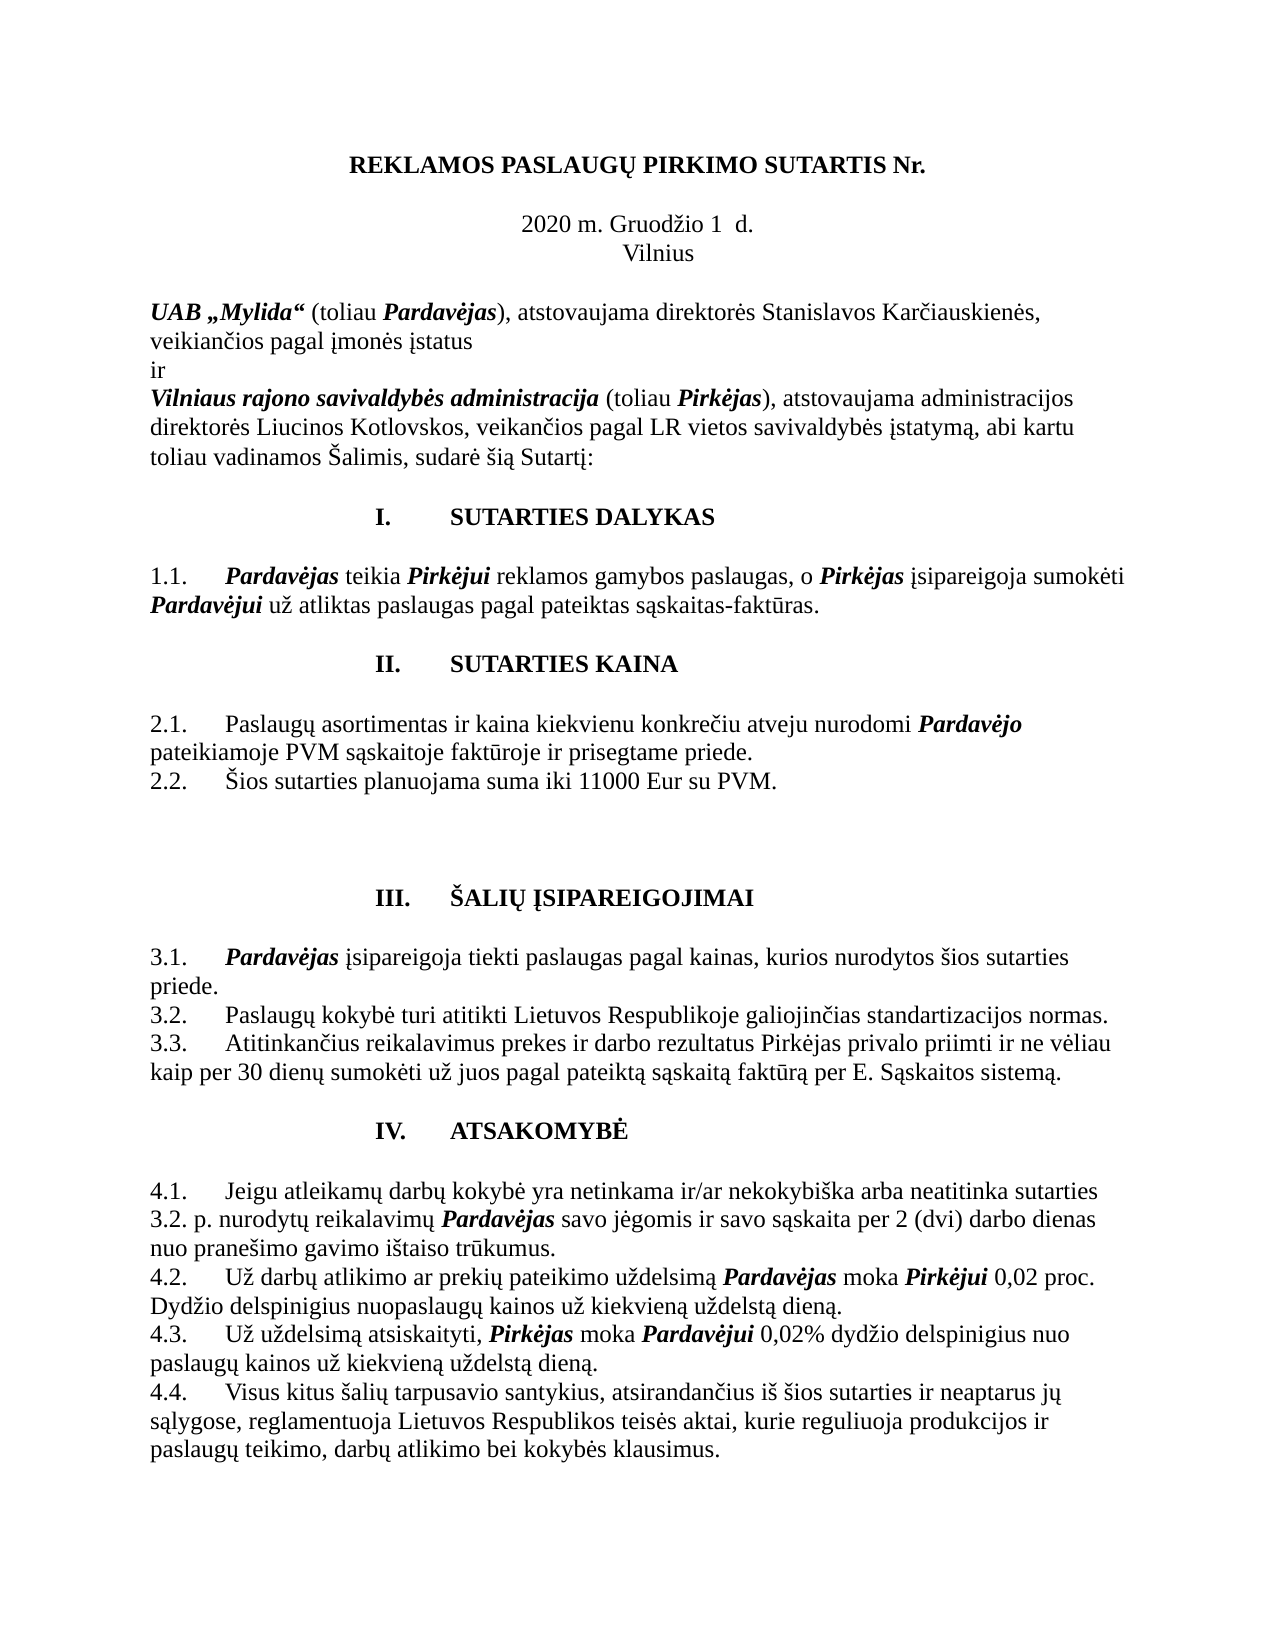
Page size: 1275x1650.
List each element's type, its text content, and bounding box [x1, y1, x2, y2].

text 2020 m. Gruodžio 1 d. [150, 209, 1125, 238]
text 1.1. Pardavėjas teikia Pirkėjui reklamos gamybos paslaugas, o Pirkėjas įsipareigoja sumokėti Pardavėjui už atliktas paslaugas pagal pateiktas sąskaitas-faktūras. [150, 561, 1125, 619]
text UAB „Mylida“ (toliau Pardavėjas), atstovaujama direktorės Stanislavos Karčiauskienės, veikiančios pagal įmonės įstatus [150, 297, 1125, 355]
list ATSAKOMYBĖ [375, 1116, 1125, 1145]
text 4.2. Už darbų atlikimo ar prekių pateikimo uždelsimą Pardavėjas moka Pirkėjui 0,02 proc. Dydžio delspinigius nuopaslaugų kainos už kiekvieną uždelstą dieną. [150, 1262, 1125, 1319]
list SUTARTIES DALYKAS [375, 502, 1125, 531]
text 2.2. Šios sutarties planuojama suma iki 11000 Eur su PVM. [150, 766, 1125, 795]
text 4.1. Jeigu atleikamų darbų kokybė yra netinkama ir/ar nekokybiška arba neatitinka sutarties 3.2. p. nurodytų reikalavimų Pardavėjas savo jėgomis ir savo sąskaita per 2 (dvi) darbo dienas nuo pranešimo gavimo ištaiso trūkumus. [150, 1176, 1125, 1262]
text 3.1. Pardavėjas įsipareigoja tiekti paslaugas pagal kainas, kurios nurodytos šios sutarties priede. [150, 942, 1125, 1000]
text 3.2. Paslaugų kokybė turi atitikti Lietuvos Respublikoje galiojinčias standartizacijos normas. [150, 1000, 1125, 1028]
text 3.3. Atitinkančius reikalavimus prekes ir darbo rezultatus Pirkėjas privalo priimti ir ne vėliau kaip per 30 dienų sumokėti už juos pagal pateiktą sąskaitą faktūrą per E. Sąskaitos sistemą. [150, 1028, 1125, 1086]
list ŠALIŲ ĮSIPAREIGOJIMAI [375, 883, 1125, 912]
text 4.3. Už uždelsimą atsiskaityti, Pirkėjas moka Pardavėjui 0,02% dydžio delspinigius nuo paslaugų kainos už kiekvieną uždelstą dieną. [150, 1319, 1125, 1377]
text ir [150, 355, 1125, 383]
text Vilniaus rajono savivaldybės administracija (toliau Pirkėjas), atstovaujama administracijos direktorės Liucinos Kotlovskos, veikančios pagal LR vietos savivaldybės įstatymą, abi kartu toliau vadinamos Šalimis, sudarė šią Sutartį: [150, 383, 1125, 472]
text REKLAMOS PASLAUGŲ PIRKIMO SUTARTIS Nr. [150, 150, 1125, 179]
text 4.4. Visus kitus šalių tarpusavio santykius, atsirandančius iš šios sutarties ir neaptarus jų sąlygose, reglamentuoja Lietuvos Respublikos teisės aktai, kurie reguliuoja produkcijos ir paslaugų teikimo, darbų atlikimo bei kokybės klausimus. [150, 1377, 1125, 1463]
text Vilnius [150, 238, 1125, 267]
text 2.1. Paslaugų asortimentas ir kaina kiekvienu konkrečiu atveju nurodomi Pardavėjo pateikiamoje PVM sąskaitoje faktūroje ir prisegtame priede. [150, 709, 1125, 766]
list SUTARTIES KAINA [375, 649, 1125, 678]
